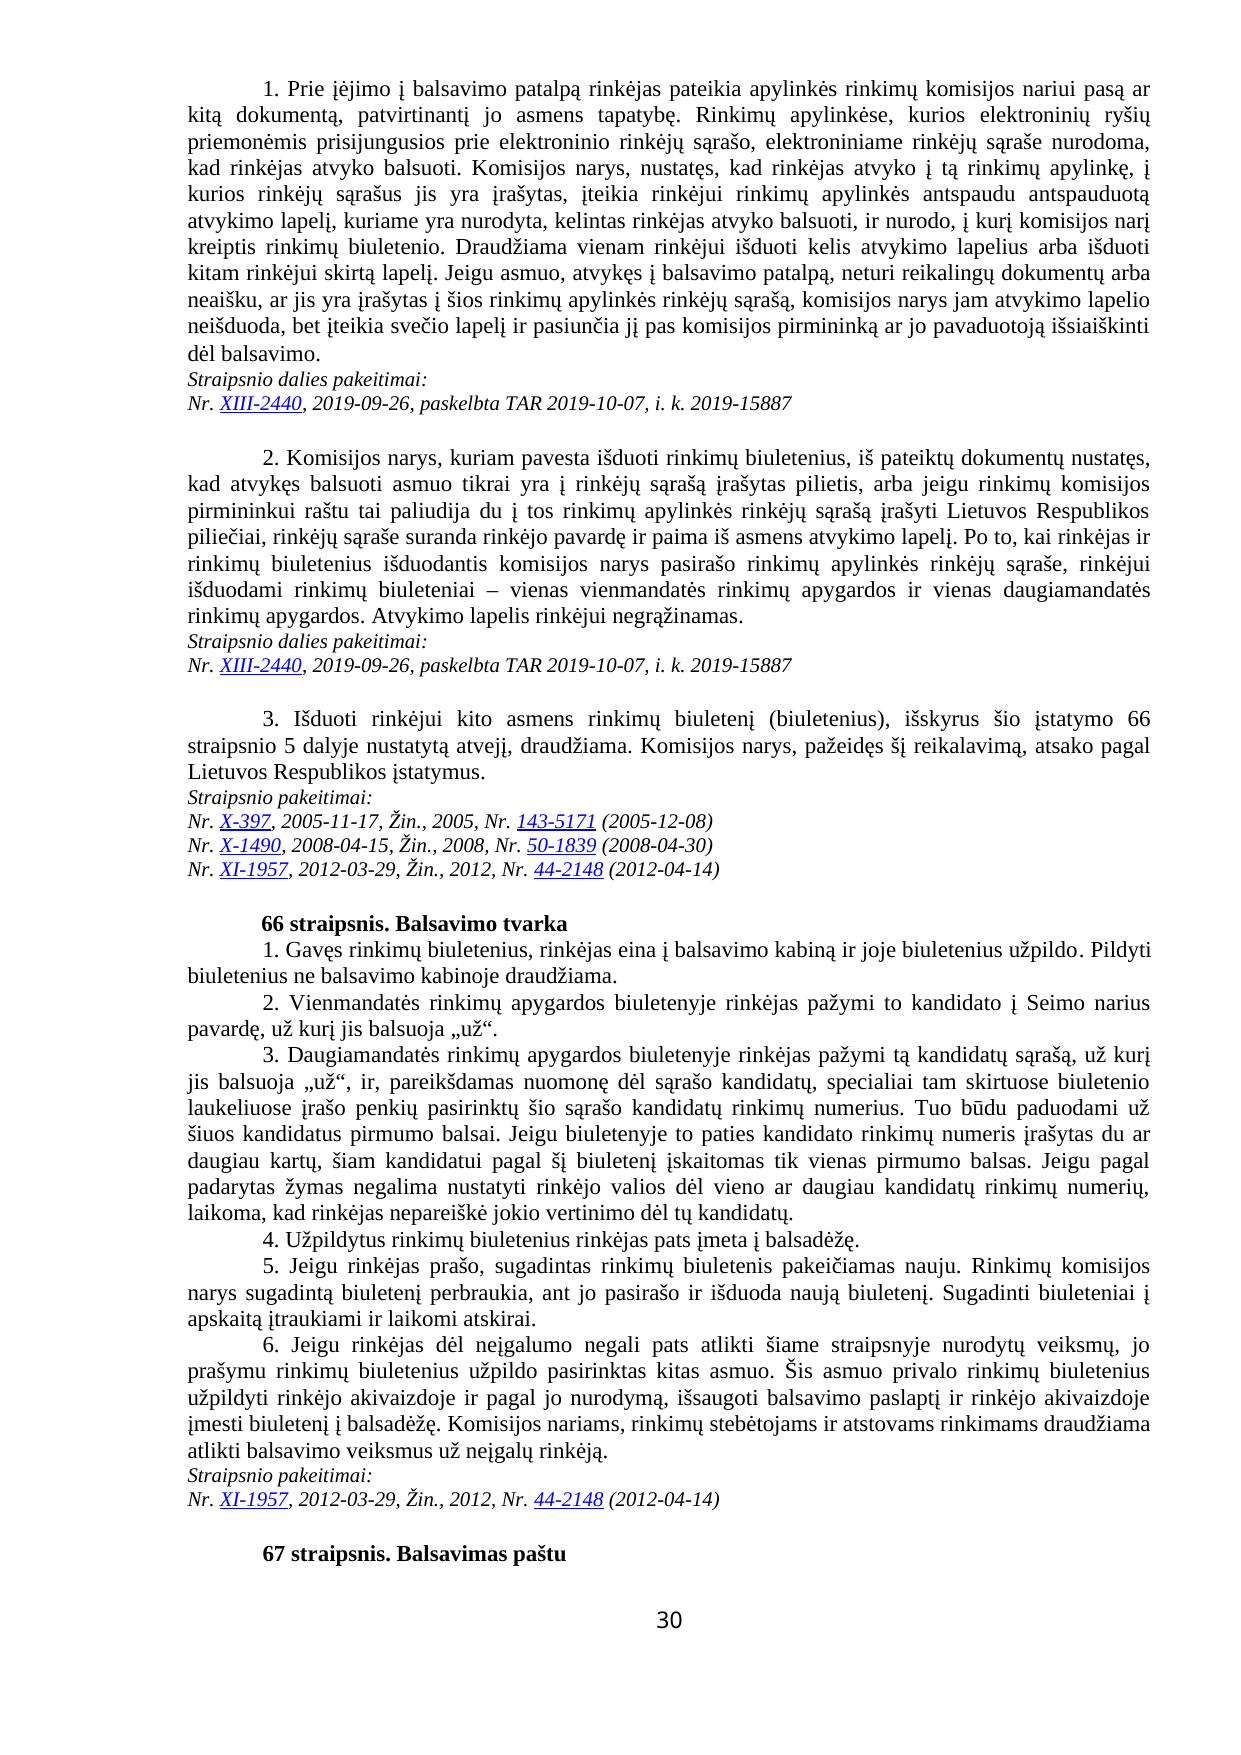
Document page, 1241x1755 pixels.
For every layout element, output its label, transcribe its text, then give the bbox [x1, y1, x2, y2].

text 1. Gavęs rinkimų biuletenius, rinkėjas eina į balsavimo kabiną ir joje biuletenius užpildo. Pildyti biuletenius ne balsavimo kabinoje draudžiama. [187, 936, 1152, 989]
text 4. Užpildytus rinkimų biuletenius rinkėjas pats įmeta į balsadėžę. [187, 1226, 1152, 1252]
text 66 straipsnis. Balsavimo tvarka [187, 909, 1152, 936]
text 2. Vienmandatės rinkimų apygardos biuletenyje rinkėjas pažymi to kandidato į Seimo narius pavardę, už kurį jis balsuoja „už“. [187, 989, 1152, 1041]
text Straipsnio dalies pakeitimai: [187, 367, 1152, 391]
text 3. Daugiamandatės rinkimų apygardos biuletenyje rinkėjas pažymi tą kandidatų sąrašą, už kurį jis balsuoja „už“, ir, pareikšdamas nuomonę dėl sąrašo kandidatų, specialiai tam skirtuose biuletenio laukeliuose įrašo penkių pasirinktų šio sąrašo kandidatų rinkimų numerius. Tuo būdu paduodami už šiuos kandidatus pirmumo balsai. Jeigu biuletenyje to paties kandidato rinkimų numeris įrašytas du ar daugiau kartų, šiam kandidatui pagal šį biuletenį įskaitomas tik vienas pirmumo balsas. Jeigu pagal padarytas žymas negalima nustatyti rinkėjo valios dėl vieno ar daugiau kandidatų rinkimų numerių, laikoma, kad rinkėjas nepareiškė jokio vertinimo dėl tų kandidatų. [187, 1041, 1152, 1226]
text 6. Jeigu rinkėjas dėl neįgalumo negali pats atlikti šiame straipsnyje nurodytų veiksmų, jo prašymu rinkimų biuletenius užpildo pasirinktas kitas asmuo. Šis asmuo privalo rinkimų biuletenius užpildyti rinkėjo akivaizdoje ir pagal jo nurodymą, išsaugoti balsavimo paslaptį ir rinkėjo akivaizdoje įmesti biuletenį į balsadėžę. Komisijos nariams, rinkimų stebėtojams ir atstovams rinkimams draudžiama atlikti balsavimo veiksmus už neįgalų rinkėją. [187, 1331, 1152, 1463]
text Straipsnio pakeitimai: [187, 1463, 1152, 1487]
text Straipsnio pakeitimai: [187, 784, 1152, 809]
text Straipsnio dalies pakeitimai: [187, 629, 1152, 653]
text Nr. XIII-2440, 2019-09-26, paskelbta TAR 2019-10-07, i. k. 2019-15887 [187, 653, 1152, 677]
text Nr. X-397, 2005-11-17, Žin., 2005, Nr. 143-5171 (2005-12-08) [187, 809, 1152, 833]
text Nr. X-1490, 2008-04-15, Žin., 2008, Nr. 50-1839 (2008-04-30) [187, 833, 1152, 857]
text Nr. XI-1957, 2012-03-29, Žin., 2012, Nr. 44-2148 (2012-04-14) [187, 857, 1152, 881]
text 2. Komisijos narys, kuriam pavesta išduoti rinkimų biuletenius, iš pateiktų dokumentų nustatęs, kad atvykęs balsuoti asmuo tikrai yra į rinkėjų sąrašą įrašytas pilietis, arba jeigu rinkimų komisijos pirmininkui raštu tai paliudija du į tos rinkimų apylinkės rinkėjų sąrašą įrašyti Lietuvos Respublikos piliečiai, rinkėjų sąraše suranda rinkėjo pavardę ir paima iš asmens atvykimo lapelį. Po to, kai rinkėjas ir rinkimų biuletenius išduodantis komisijos narys pasirašo rinkimų apylinkės rinkėjų sąraše, rinkėjui išduodami rinkimų biuleteniai – vienas vienmandatės rinkimų apygardos ir vienas daugiamandatės rinkimų apygardos. Atvykimo lapelis rinkėjui negrąžinamas. [187, 444, 1152, 629]
text 67 straipsnis. Balsavimas paštu [187, 1540, 1152, 1566]
text Nr. XI-1957, 2012-03-29, Žin., 2012, Nr. 44-2148 (2012-04-14) [187, 1487, 1152, 1511]
text Nr. XIII-2440, 2019-09-26, paskelbta TAR 2019-10-07, i. k. 2019-15887 [187, 391, 1152, 415]
text 3. Išduoti rinkėjui kito asmens rinkimų biuletenį (biuletenius), išskyrus šio įstatymo 66 straipsnio 5 dalyje nustatytą atvejį, draudžiama. Komisijos narys, pažeidęs šį reikalavimą, atsako pagal Lietuvos Respublikos įstatymus. [187, 706, 1152, 784]
text 1. Prie įėjimo į balsavimo patalpą rinkėjas pateikia apylinkės rinkimų komisijos nariui pasą ar kitą dokumentą, patvirtinantį jo asmens tapatybę. Rinkimų apylinkėse, kurios elektroninių ryšių priemonėmis prisijungusios prie elektroninio rinkėjų sąrašo, elektroniniame rinkėjų sąraše nurodoma, kad rinkėjas atvyko balsuoti. Komisijos narys, nustatęs, kad rinkėjas atvyko į tą rinkimų apylinkę, į kurios rinkėjų sąrašus jis yra įrašytas, įteikia rinkėjui rinkimų apylinkės antspaudu antspauduotą atvykimo lapelį, kuriame yra nurodyta, kelintas rinkėjas atvyko balsuoti, ir nurodo, į kurį komisijos narį kreiptis rinkimų biuletenio. Draudžiama vienam rinkėjui išduoti kelis atvykimo lapelius arba išduoti kitam rinkėjui skirtą lapelį. Jeigu asmuo, atvykęs į balsavimo patalpą, neturi reikalingų dokumentų arba neaišku, ar jis yra įrašytas į šios rinkimų apylinkės rinkėjų sąrašą, komisijos narys jam atvykimo lapelio neišduoda, bet įteikia svečio lapelį ir pasiunčia jį pas komisijos pirmininką ar jo pavaduotoją išsiaiškinti dėl balsavimo. [187, 75, 1152, 367]
text 5. Jeigu rinkėjas prašo, sugadintas rinkimų biuletenis pakeičiamas nauju. Rinkimų komisijos narys sugadintą biuletenį perbraukia, ant jo pasirašo ir išduoda naują biuletenį. Sugadinti biuleteniai į apskaitą įtraukiami ir laikomi atskirai. [187, 1252, 1152, 1331]
